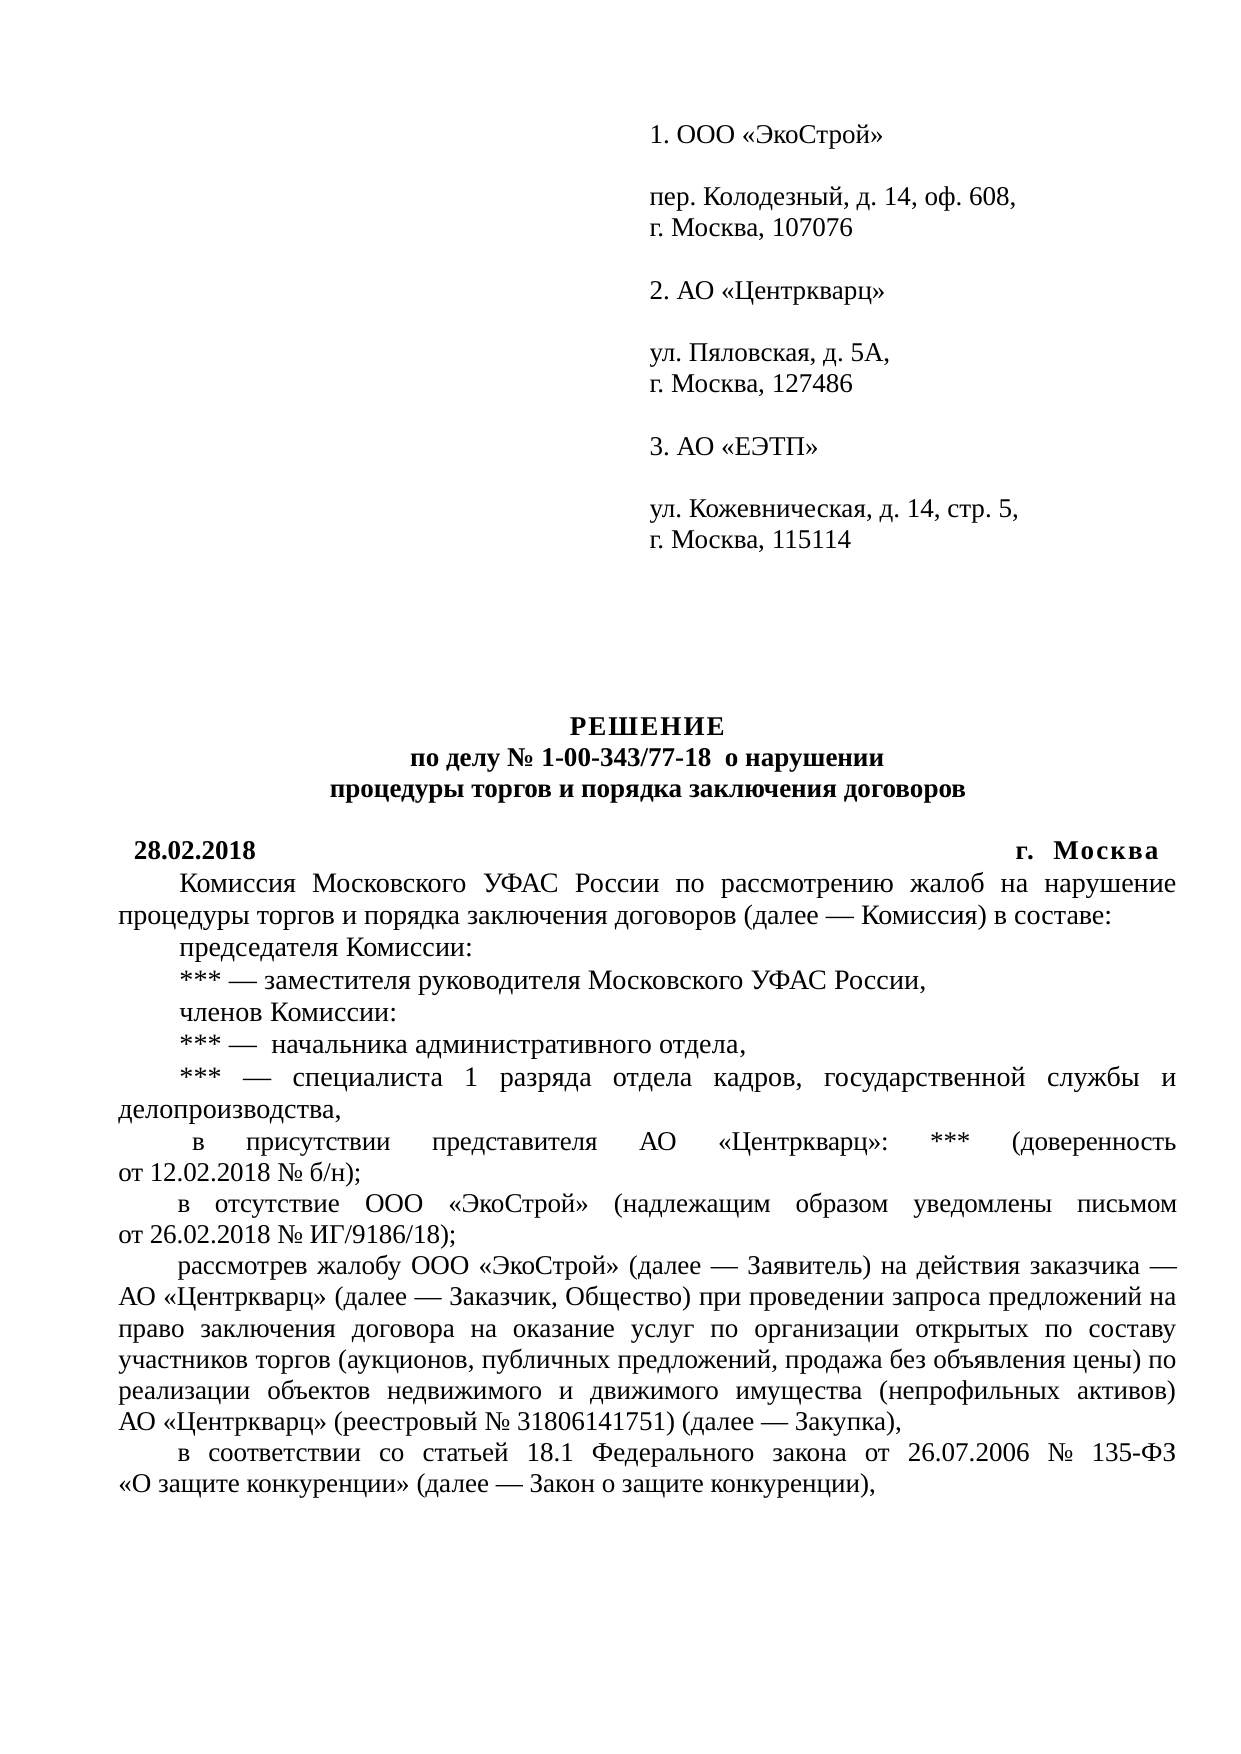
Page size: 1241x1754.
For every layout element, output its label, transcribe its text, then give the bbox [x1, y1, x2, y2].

list 2. АО «Центркварц» [649, 274, 1177, 305]
text в отсутствие ООО «ЭкоСтрой» (надлежащим образом уведомлены письмом от 26.02.2018 № ИГ/9186/18); [118, 1187, 1177, 1249]
text рассмотрев жалобу ООО «ЭкоСтрой» (далее — Заявитель) на действия заказчика — АО «Центркварц» (далее — Заказчик, Общество) при проведении запроса предложений на право заключения договора на оказание услуг по организации открытых по составу участников торгов (аукционов, публичных предложений, продажа без объявления цены) по реализации объектов недвижимого и движимого имущества (непрофильных активов) АО «Центркварц» (реестровый № 31806141751) (далее — Закупка), [118, 1249, 1177, 1436]
list г. Москва, 127486 [649, 367, 1177, 398]
list 1. ООО «ЭкоСтрой» [649, 118, 1177, 149]
text по делу № 1-00-343/77-18 о нарушении [118, 741, 1176, 772]
text в присутствии представителя АО «Центркварц»: *** (доверенность от 12.02.2018 № б/н); [118, 1125, 1177, 1187]
text РЕШЕНИЕ [118, 710, 1176, 741]
text *** — специалиста 1 разряда отдела кадров, государственной службы и делопроизводства, [118, 1060, 1177, 1125]
text процедуры торгов и порядка заключения договоров [118, 772, 1177, 803]
list ул. Кожевническая, д. 14, стр. 5, [649, 492, 1177, 523]
list г. Москва, 107076 [649, 212, 1177, 243]
text *** — заместителя руководителя Московского УФАС России, [118, 963, 1177, 995]
list ул. Пяловская, д. 5А, [649, 336, 1177, 367]
text *** — начальника административного отдела, [118, 1028, 1177, 1060]
text членов Комиссии: [118, 995, 1177, 1028]
text 28.02.2018 г. Москва [118, 834, 1176, 866]
list г. Москва, 115114 [649, 523, 1177, 554]
list 3. АО «ЕЭТП» [649, 429, 1177, 461]
text председателя Комиссии: [118, 930, 1177, 963]
text Комиссия Московского УФАС России по рассмотрению жалоб на нарушение процедуры торгов и порядка заключения договоров (далее — Комиссия) в составе: [118, 866, 1177, 930]
text в соответствии со статьей 18.1 Федерального закона от 26.07.2006 № 135-ФЗ «О защите конкуренции» (далее — Закон о защите конкуренции), [118, 1436, 1177, 1498]
list пер. Колодезный, д. 14, оф. 608, [649, 180, 1177, 212]
